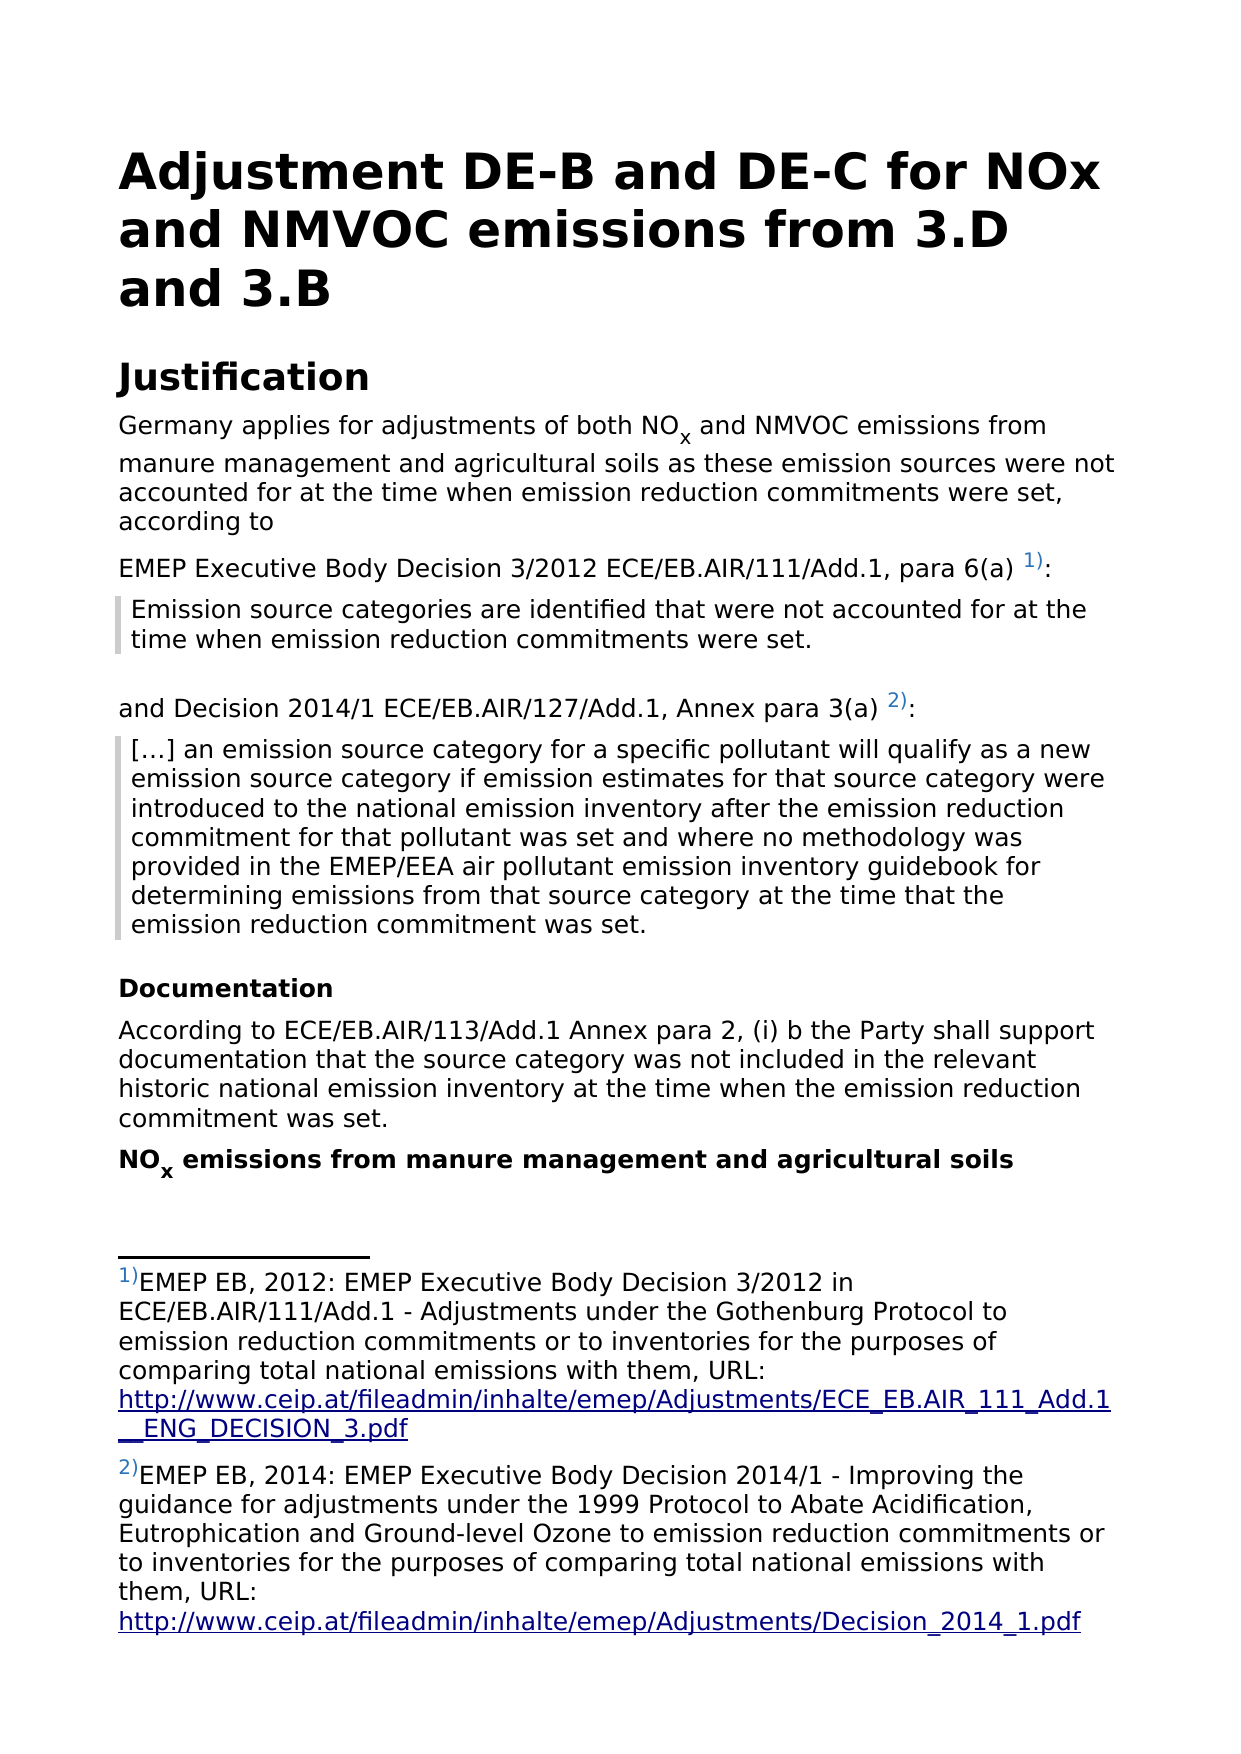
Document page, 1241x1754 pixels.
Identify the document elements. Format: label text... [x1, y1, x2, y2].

text Documentation [118, 975, 1122, 1004]
text Germany applies for adjustments of both NOx and NMVOC emissions from manure management and agricultural soils as these emission sources were not accounted for at the time when emission reduction commitments were set, according to [118, 411, 1122, 537]
table_header […] an emission source category for a specific pollutant will qualify as a new emission source category if emission estimates for that source category were introduced to the national emission inventory after the emission reduction commitment for that pollutant was set and where no methodology was provided in the EMEP/EEA air pollutant emission inventory guidebook for determining emissions from that source category at the time that the emission reduction commitment was set. [121, 736, 1122, 940]
subtitle Adjustment DE-B and DE-C for NOx and NMVOC emissions from 3.D and 3.B [118, 143, 1122, 318]
text NOx emissions from manure management and agricultural soils [118, 1146, 1122, 1183]
subtitle Justification [118, 355, 1122, 399]
text EMEP Executive Body Decision 3/2012 ECE/EB.AIR/111/Add.1, para 6(a) : [118, 549, 1122, 583]
text According to ECE/EB.AIR/113/Add.1 Annex para 2, (i) b the Party shall support documentation that the source category was not included in the relevant historic national emission inventory at the time when the emission reduction commitment was set. [118, 1016, 1122, 1133]
text EMEP EB, 2012: EMEP Executive Body Decision 3/2012 in ECE/EB.AIR/111/Add.1 - Adjustments under the Gothenburg Protocol to emission reduction commitments or to inventories for the purposes of comparing total national emissions with them, URL: http://www.ceip.at/fileadmin/inhalte/emep/Adjustments/ECE_EB.AIR_111_Add.1__ENG_DECISION_3.pdf [118, 1263, 1122, 1443]
text EMEP EB, 2014: EMEP Executive Body Decision 2014/1 - Improving the guidance for adjustments under the 1999 Protocol to Abate Acidification, Eutrophication and Ground-level Ozone to emission reduction commitments or to inventories for the purposes of comparing total national emissions with them, URL: http://www.ceip.at/fileadmin/inhalte/emep/Adjustments/Decision_2014_1.pdf [118, 1456, 1122, 1636]
text and Decision 2014/1 ECE/EB.AIR/127/Add.1, Annex para 3(a) : [118, 689, 1122, 723]
table_header Emission source categories are identified that were not accounted for at the time when emission reduction commitments were set. [121, 596, 1122, 654]
